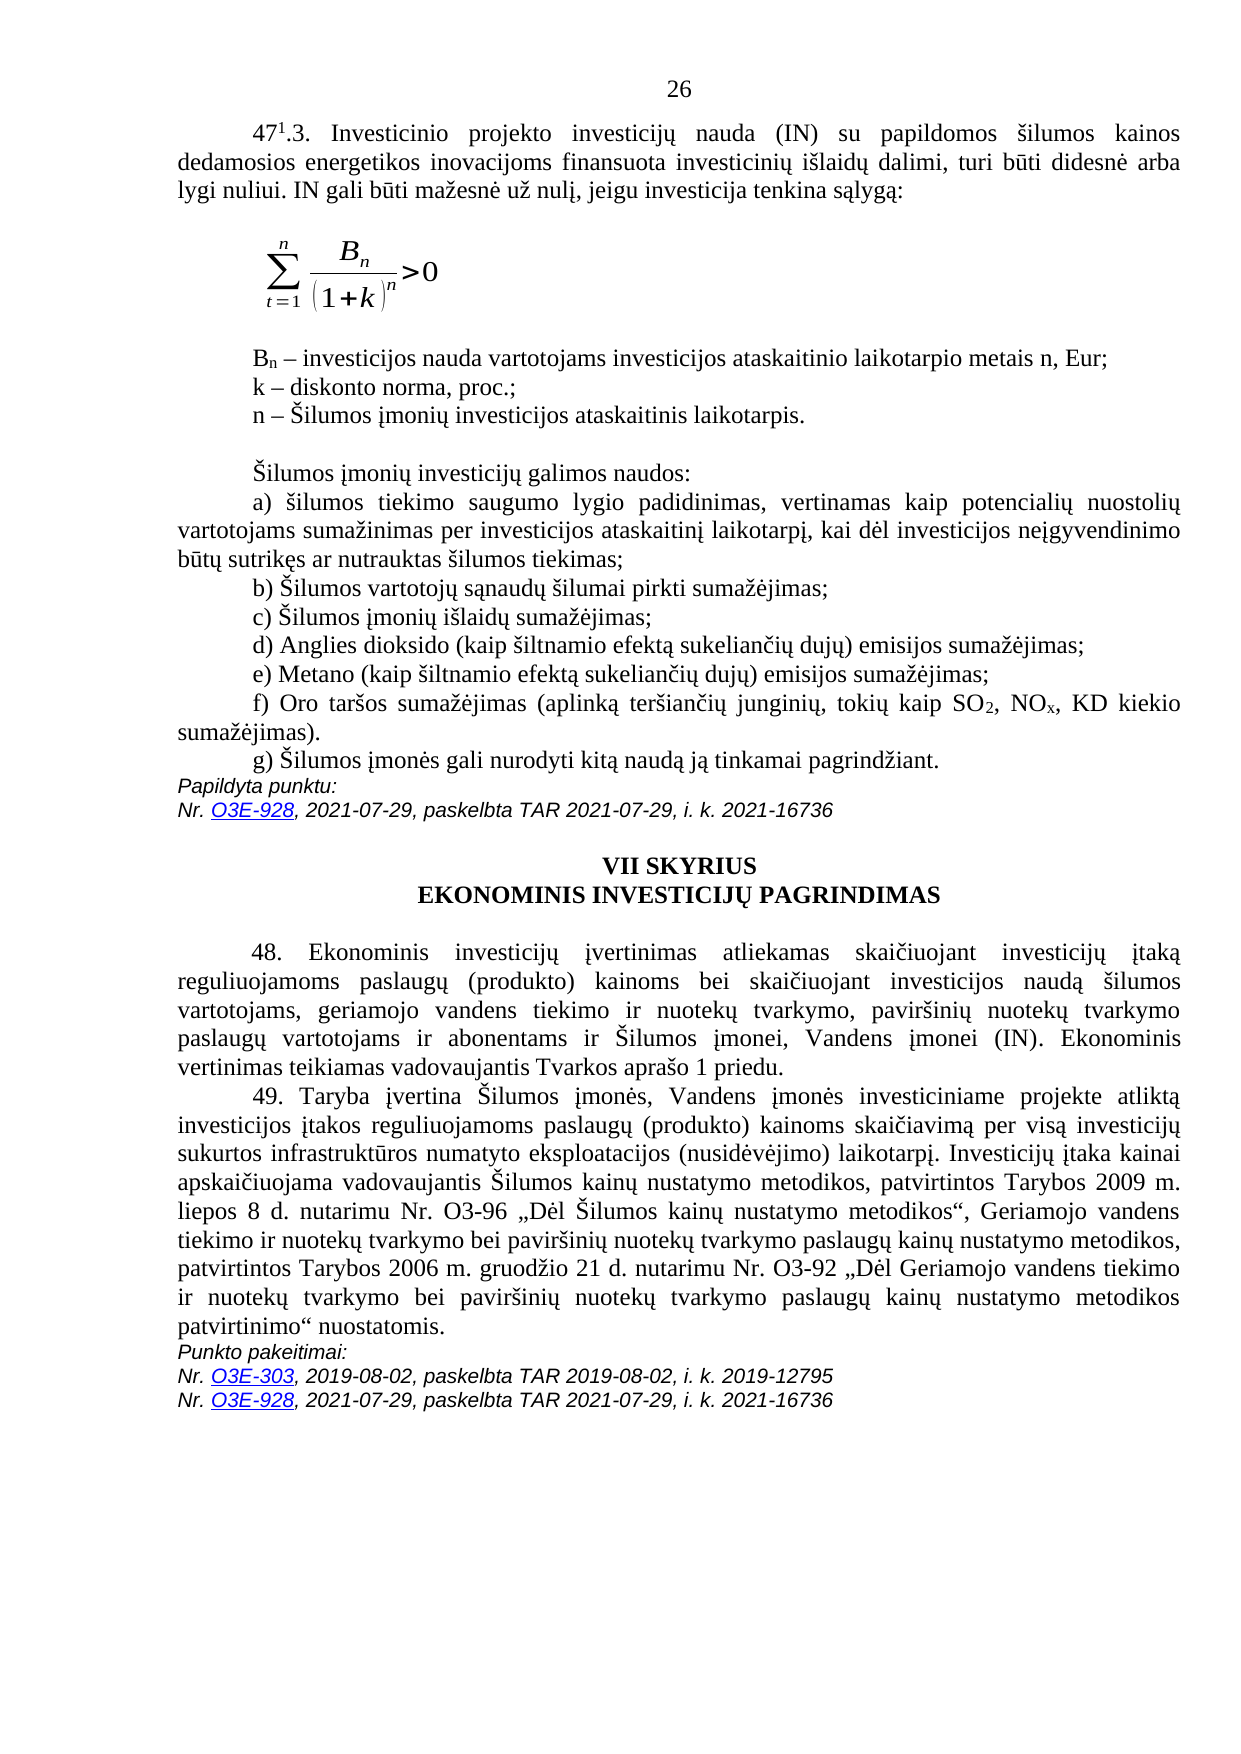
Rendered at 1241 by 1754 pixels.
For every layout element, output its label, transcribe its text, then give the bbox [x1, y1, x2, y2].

table_header [1092, 233, 1181, 314]
text Papildyta punktu: [177, 774, 1181, 798]
text n – Šilumos įmonių investicijos ataskaitinis laikotarpis. [177, 401, 1181, 429]
text 48. Ekonominis investicijų įvertinimas atliekamas skaičiuojant investicijų įtaką reguliuojamoms paslaugų (produkto) kainoms bei skaičiuojant investicijos naudą šilumos vartotojams, geriamojo vandens tiekimo ir nuotekų tvarkymo, paviršinių nuotekų tvarkymo paslaugų vartotojams ir abonentams ir Šilumos įmonei, Vandens įmonei (IN). Ekonominis vertinimas teikiamas vadovaujantis Tvarkos aprašo 1 priedu. [177, 937, 1181, 1081]
text Bn – investicijos nauda vartotojams investicijos ataskaitinio laikotarpio metais n, Eur; [177, 343, 1181, 372]
text 49. Taryba įvertina Šilumos įmonės, Vandens įmonės investiciniame projekte atliktą investicijos įtakos reguliuojamoms paslaugų (produkto) kainoms skaičiavimą per visą investicijų sukurtos infrastruktūros numatyto eksploatacijos (nusidėvėjimo) laikotarpį. Investicijų įtaka kainai apskaičiuojama vadovaujantis Šilumos kainų nustatymo metodikos, patvirtintos Tarybos 2009 m. liepos 8 d. nutarimu Nr. O3-96 „Dėl Šilumos kainų nustatymo metodikos“, Geriamojo vandens tiekimo ir nuotekų tvarkymo bei paviršinių nuotekų tvarkymo paslaugų kainų nustatymo metodikos, patvirtintos Tarybos 2006 m. gruodžio 21 d. nutarimu Nr. O3-92 „Dėl Geriamojo vandens tiekimo ir nuotekų tvarkymo bei paviršinių nuotekų tvarkymo paslaugų kainų nustatymo metodikos patvirtinimo“ nuostatomis. [177, 1081, 1181, 1340]
text k – diskonto norma, proc.; [177, 372, 1181, 401]
text Nr. O3E-928, 2021-07-29, paskelbta TAR 2021-07-29, i. k. 2021-16736 [177, 798, 1181, 822]
text c) Šilumos įmonių išlaidų sumažėjimas; [177, 602, 1181, 631]
table_header [253, 233, 1092, 314]
text g) Šilumos įmonės gali nurodyti kitą naudą ją tinkamai pagrindžiant. [177, 746, 1181, 774]
text 471.3. Investicinio projekto investicijų nauda (IN) su papildomos šilumos kainos dedamosios energetikos inovacijoms finansuota investicinių išlaidų dalimi, turi būti didesnė arba lygi nuliui. IN gali būti mažesnė už nulį, jeigu investicija tenkina sąlygą: [177, 118, 1181, 204]
text VII SKYRIUS [177, 851, 1181, 880]
text f) Oro taršos sumažėjimas (aplinką teršiančių junginių, tokių kaip SO2, NOx, KD kiekio sumažėjimas). [177, 688, 1181, 746]
text d) Anglies dioksido (kaip šiltnamio efektą sukeliančių dujų) emisijos sumažėjimas; [177, 631, 1181, 659]
text EKONOMINIS INVESTICIJŲ PAGRINDIMAS [177, 880, 1181, 908]
text Nr. O3E-303, 2019-08-02, paskelbta TAR 2019-08-02, i. k. 2019-12795 [177, 1364, 1181, 1388]
text Šilumos įmonių investicijų galimos naudos: [177, 458, 1181, 487]
text Punkto pakeitimai: [177, 1340, 1181, 1364]
table_header [177, 233, 253, 314]
text Nr. O3E-928, 2021-07-29, paskelbta TAR 2021-07-29, i. k. 2021-16736 [177, 1388, 1181, 1412]
text b) Šilumos vartotojų sąnaudų šilumai pirkti sumažėjimas; [177, 573, 1181, 602]
text e) Metano (kaip šiltnamio efektą sukeliančių dujų) emisijos sumažėjimas; [177, 659, 1181, 688]
text a) šilumos tiekimo saugumo lygio padidinimas, vertinamas kaip potencialių nuostolių vartotojams sumažinimas per investicijos ataskaitinį laikotarpį, kai dėl investicijos neįgyvendinimo būtų sutrikęs ar nutrauktas šilumos tiekimas; [177, 487, 1181, 573]
